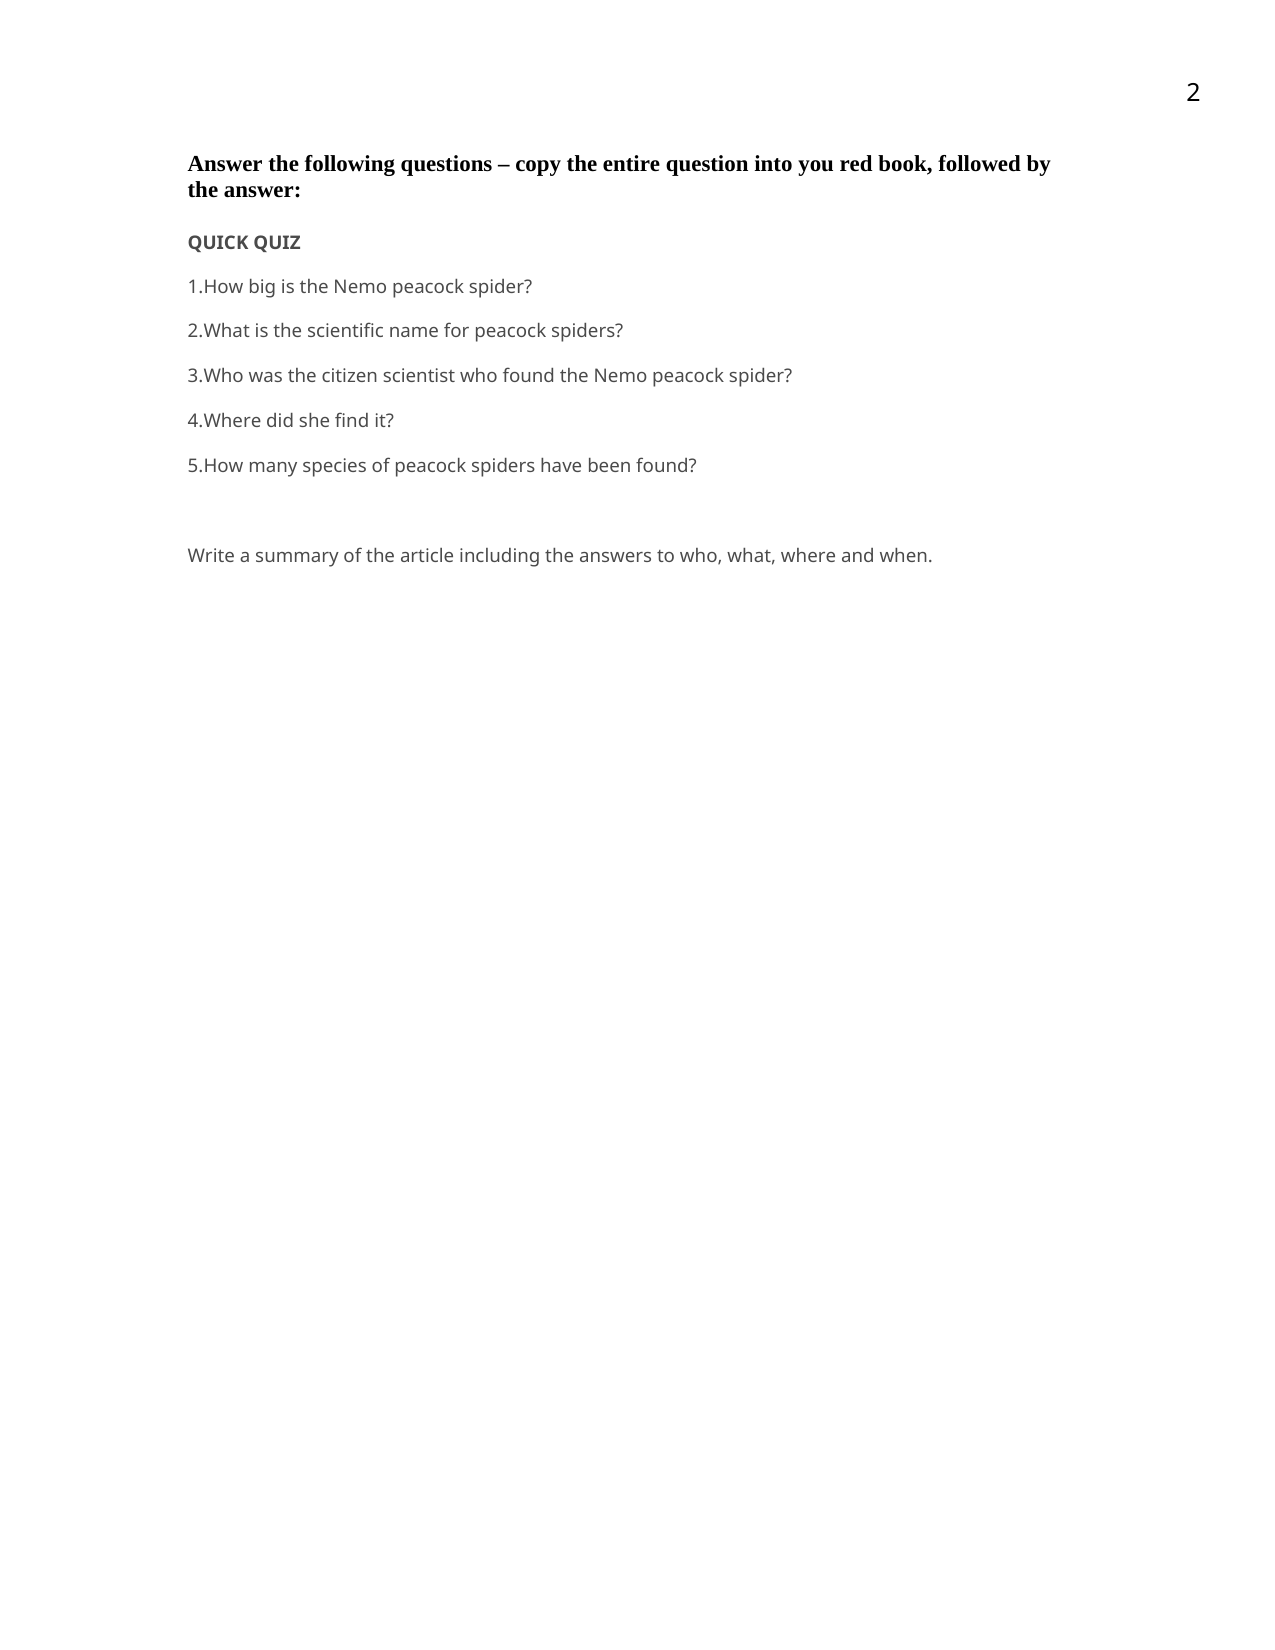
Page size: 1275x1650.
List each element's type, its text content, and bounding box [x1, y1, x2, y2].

text QUICK QUIZ [187, 229, 1087, 254]
list What is the scientific name for peacock spiders? [187, 318, 1087, 343]
text Answer the following questions – copy the entire question into you red book, followed by the answer: [187, 150, 1087, 203]
list How big is the Nemo peacock spider? [187, 273, 1087, 298]
list Where did she find it? [187, 408, 1087, 433]
text Write a summary of the article including the answers to who, what, where and when. [187, 542, 1087, 568]
list Who was the citizen scientist who found the Nemo peacock spider? [187, 363, 1087, 388]
list How many species of peacock spiders have been found? [187, 452, 1087, 478]
